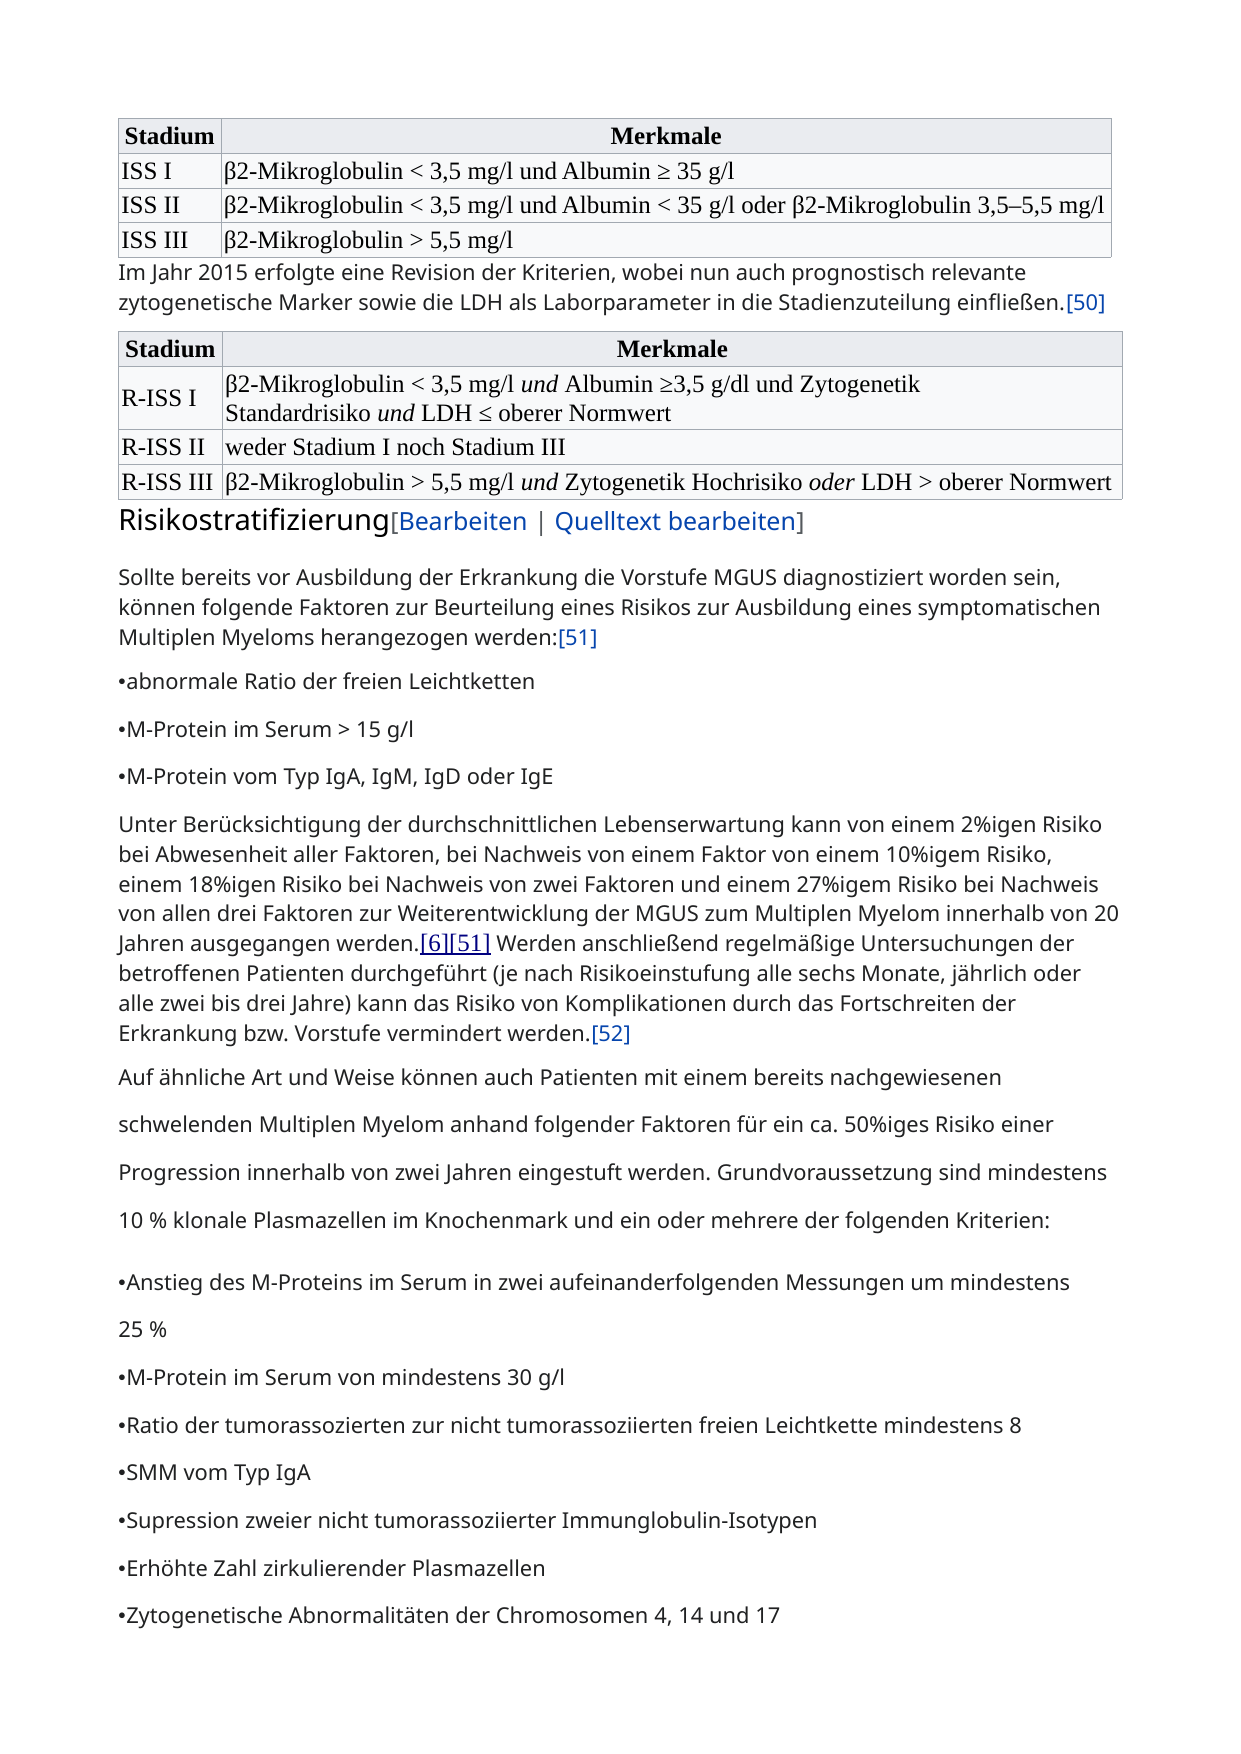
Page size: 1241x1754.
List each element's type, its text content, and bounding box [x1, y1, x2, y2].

text Unter Berücksichtigung der durchschnittlichen Lebenserwartung kann von einem 2%igen Risiko bei Abwesenheit aller Faktoren, bei Nachweis von einem Faktor von einem 10%igem Risiko, einem 18%igen Risiko bei Nachweis von zwei Faktoren und einem 27%igem Risiko bei Nachweis von allen drei Faktoren zur Weiterentwicklung der MGUS zum Multiplen Myelom innerhalb von 20 Jahren ausgegangen werden.[6][51] Werden anschließend regelmäßige Untersuchungen der betroffenen Patienten durchgeführt (je nach Risikoeinstufung alle sechs Monate, jährlich oder alle zwei bis drei Jahre) kann das Risiko von Komplikationen durch das Fortschreiten der Erkrankung bzw. Vorstufe vermindert werden.[52] [118, 809, 1122, 1047]
text Im Jahr 2015 erfolgte eine Revision der Kriterien, wobei nun auch prognostisch relevante zytogenetische Marker sowie die LDH als Laborparameter in die Stadienzuteilung einfließen.[50] [118, 257, 1122, 317]
list Anstieg des M-Proteins im Serum in zwei aufeinanderfolgenden Messungen um mindestens 25 % [118, 1267, 1122, 1344]
list M-Protein im Serum > 15 g/l [118, 714, 1122, 743]
text Sollte bereits vor Ausbildung der Erkrankung die Vorstufe MGUS diagnostiziert worden sein, können folgende Faktoren zur Beurteilung eines Risikos zur Ausbildung eines symptomatischen Multiplen Myeloms herangezogen werden:[51] [118, 562, 1122, 652]
table_cell R-ISS III [119, 465, 222, 499]
table_cell β2-Mikroglobulin < 3,5 mg/l und Albumin ≥3,5 g/dl und Zytogenetik Standardrisiko und LDH ≤ oberer Normwert [223, 367, 1122, 429]
list abnormale Ratio der freien Leichtketten [118, 666, 1122, 696]
list Supression zweier nicht tumorassoziierter Immunglobulin-Isotypen [118, 1505, 1122, 1535]
table_cell R-ISS II [119, 430, 222, 464]
list Zytogenetische Abnormalitäten der Chromosomen 4, 14 und 17 [118, 1600, 1122, 1630]
table_cell β2-Mikroglobulin < 3,5 mg/l und Albumin ≥ 35 g/l [222, 154, 1111, 187]
table_header Merkmale [222, 119, 1111, 153]
table_header Stadium [119, 119, 221, 153]
table_cell β2-Mikroglobulin > 5,5 mg/l [222, 223, 1111, 257]
table_cell weder Stadium I noch Stadium III [223, 430, 1122, 464]
list M-Protein vom Typ IgA, IgM, IgD oder IgE [118, 761, 1122, 791]
table_cell β2-Mikroglobulin < 3,5 mg/l und Albumin < 35 g/l oder β2-Mikroglobulin 3,5–5,5 mg/l [222, 189, 1111, 222]
list Erhöhte Zahl zirkulierender Plasmazellen [118, 1552, 1122, 1582]
table_cell ISS III [119, 223, 221, 257]
table_cell ISS I [119, 154, 221, 187]
subtitle Risikostratifizierung[Bearbeiten | Quelltext bearbeiten] [118, 500, 1122, 538]
list SMM vom Typ IgA [118, 1457, 1122, 1487]
table_cell ISS II [119, 189, 221, 222]
table_header Stadium [119, 332, 222, 366]
text Auf ähnliche Art und Weise können auch Patienten mit einem bereits nachgewiesenen schwelenden Multiplen Myelom anhand folgender Faktoren für ein ca. 50%iges Risiko einer Progression innerhalb von zwei Jahren eingestuft werden. Grundvoraussetzung sind mindestens 10 % klonale Plasmazellen im Knochenmark und ein oder mehrere der folgenden Kriterien: [118, 1062, 1122, 1234]
list M-Protein im Serum von mindestens 30 g/l [118, 1362, 1122, 1392]
table_cell β2-Mikroglobulin > 5,5 mg/l und Zytogenetik Hochrisiko oder LDH > oberer Normwert [223, 465, 1122, 499]
table_cell R-ISS I [119, 367, 222, 429]
list Ratio der tumorassozierten zur nicht tumorassoziierten freien Leichtkette mindestens 8 [118, 1410, 1122, 1439]
table_header Merkmale [223, 332, 1122, 366]
